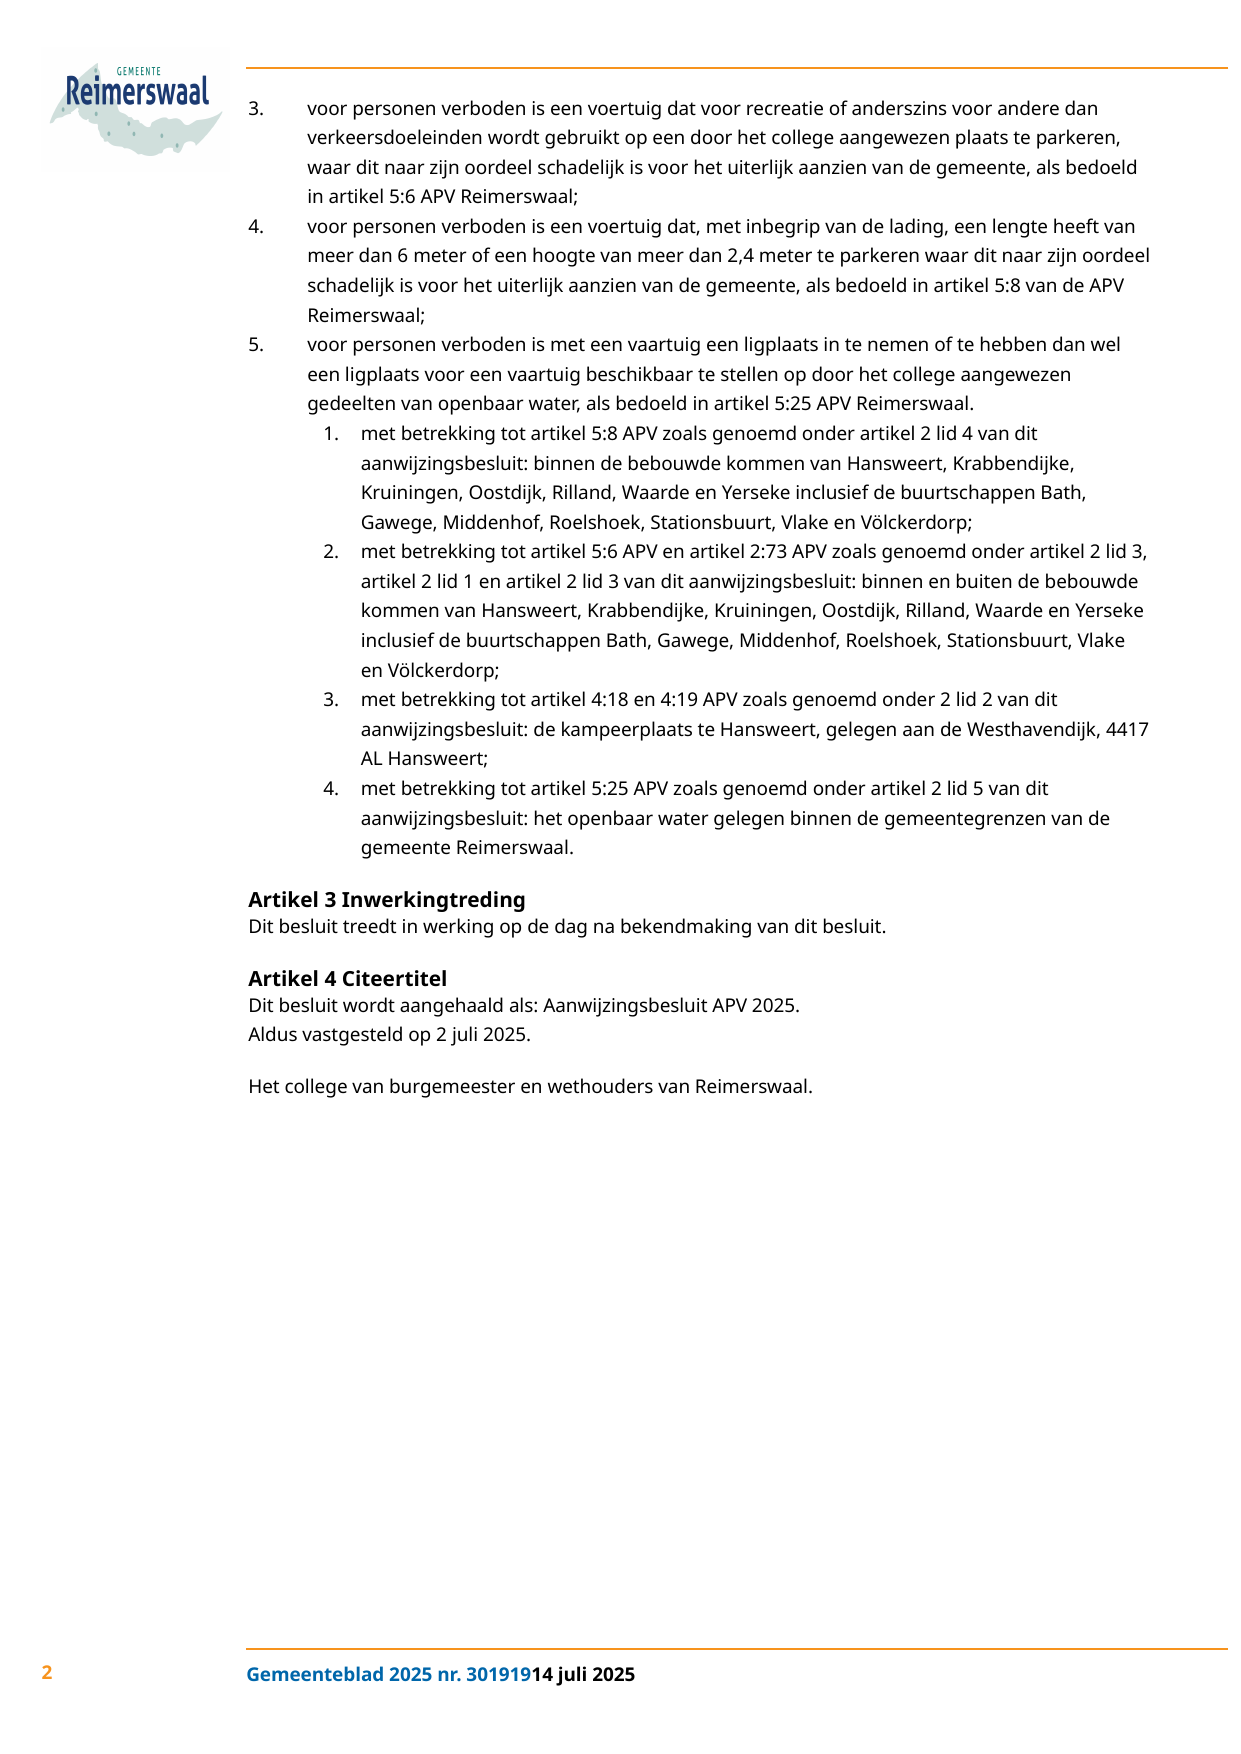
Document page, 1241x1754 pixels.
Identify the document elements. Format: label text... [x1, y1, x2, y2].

text Artikel 3 Inwerkingtreding [248, 885, 1152, 913]
picture [41, 47, 231, 172]
list met betrekking tot artikel 4:18 en 4:19 APV zoals genoemd onder 2 lid 2 van dit aanwijzingsbesluit: de kampeerplaats te Hansweert, gelegen aan de Westhavendijk, 4417 AL Hansweert; [323, 686, 1152, 771]
text Dit besluit treedt in werking op de dag na bekendmaking van dit besluit. [248, 913, 1152, 939]
text Aldus vastgesteld op 2 juli 2025. [248, 1022, 1152, 1047]
list met betrekking tot artikel 5:25 APV zoals genoemd onder artikel 2 lid 5 van dit aanwijzingsbesluit: het openbaar water gelegen binnen de gemeentegrenzen van de gemeente Reimerswaal. [323, 775, 1152, 860]
text Dit besluit wordt aangehaald als: Aanwijzingsbesluit APV 2025. [248, 992, 1152, 1018]
list met betrekking tot artikel 5:8 APV zoals genoemd onder artikel 2 lid 4 van dit aanwijzingsbesluit: binnen de bebouwde kommen van Hansweert, Krabbendijke, Kruiningen, Oostdijk, Rilland, Waarde en Yerseke inclusief de buurtschappen Bath, Gawege, Middenhof, Roelshoek, Stationsbuurt, Vlake en Völckerdorp; [323, 420, 1152, 535]
text Artikel 4 Citeertitel [248, 964, 1152, 992]
list voor personen verboden is een voertuig dat voor recreatie of anderszins voor andere dan verkeersdoeleinden wordt gebruikt op een door het college aangewezen plaats te parkeren, waar dit naar zijn oordeel schadelijk is voor het uiterlijk aanzien van de gemeente, als bedoeld in artikel 5:6 APV Reimerswaal; [248, 95, 1152, 209]
text Het college van burgemeester en wethouders van Reimerswaal. [248, 1073, 1152, 1099]
list voor personen verboden is een voertuig dat, met inbegrip van de lading, een lengte heeft van meer dan 6 meter of een hoogte van meer dan 2,4 meter te parkeren waar dit naar zijn oordeel schadelijk is voor het uiterlijk aanzien van de gemeente, als bedoeld in artikel 5:8 van de APV Reimerswaal; [248, 213, 1152, 328]
list met betrekking tot artikel 5:6 APV en artikel 2:73 APV zoals genoemd onder artikel 2 lid 3, artikel 2 lid 1 en artikel 2 lid 3 van dit aanwijzingsbesluit: binnen en buiten de bebouwde kommen van Hansweert, Krabbendijke, Kruiningen, Oostdijk, Rilland, Waarde en Yerseke inclusief de buurtschappen Bath, Gawege, Middenhof, Roelshoek, Stationsbuurt, Vlake en Völckerdorp; [323, 538, 1152, 683]
list voor personen verboden is met een vaartuig een ligplaats in te nemen of te hebben dan wel een ligplaats voor een vaartuig beschikbaar te stellen op door het college aangewezen gedeelten van openbaar water, als bedoeld in artikel 5:25 APV Reimerswaal. [248, 331, 1152, 416]
